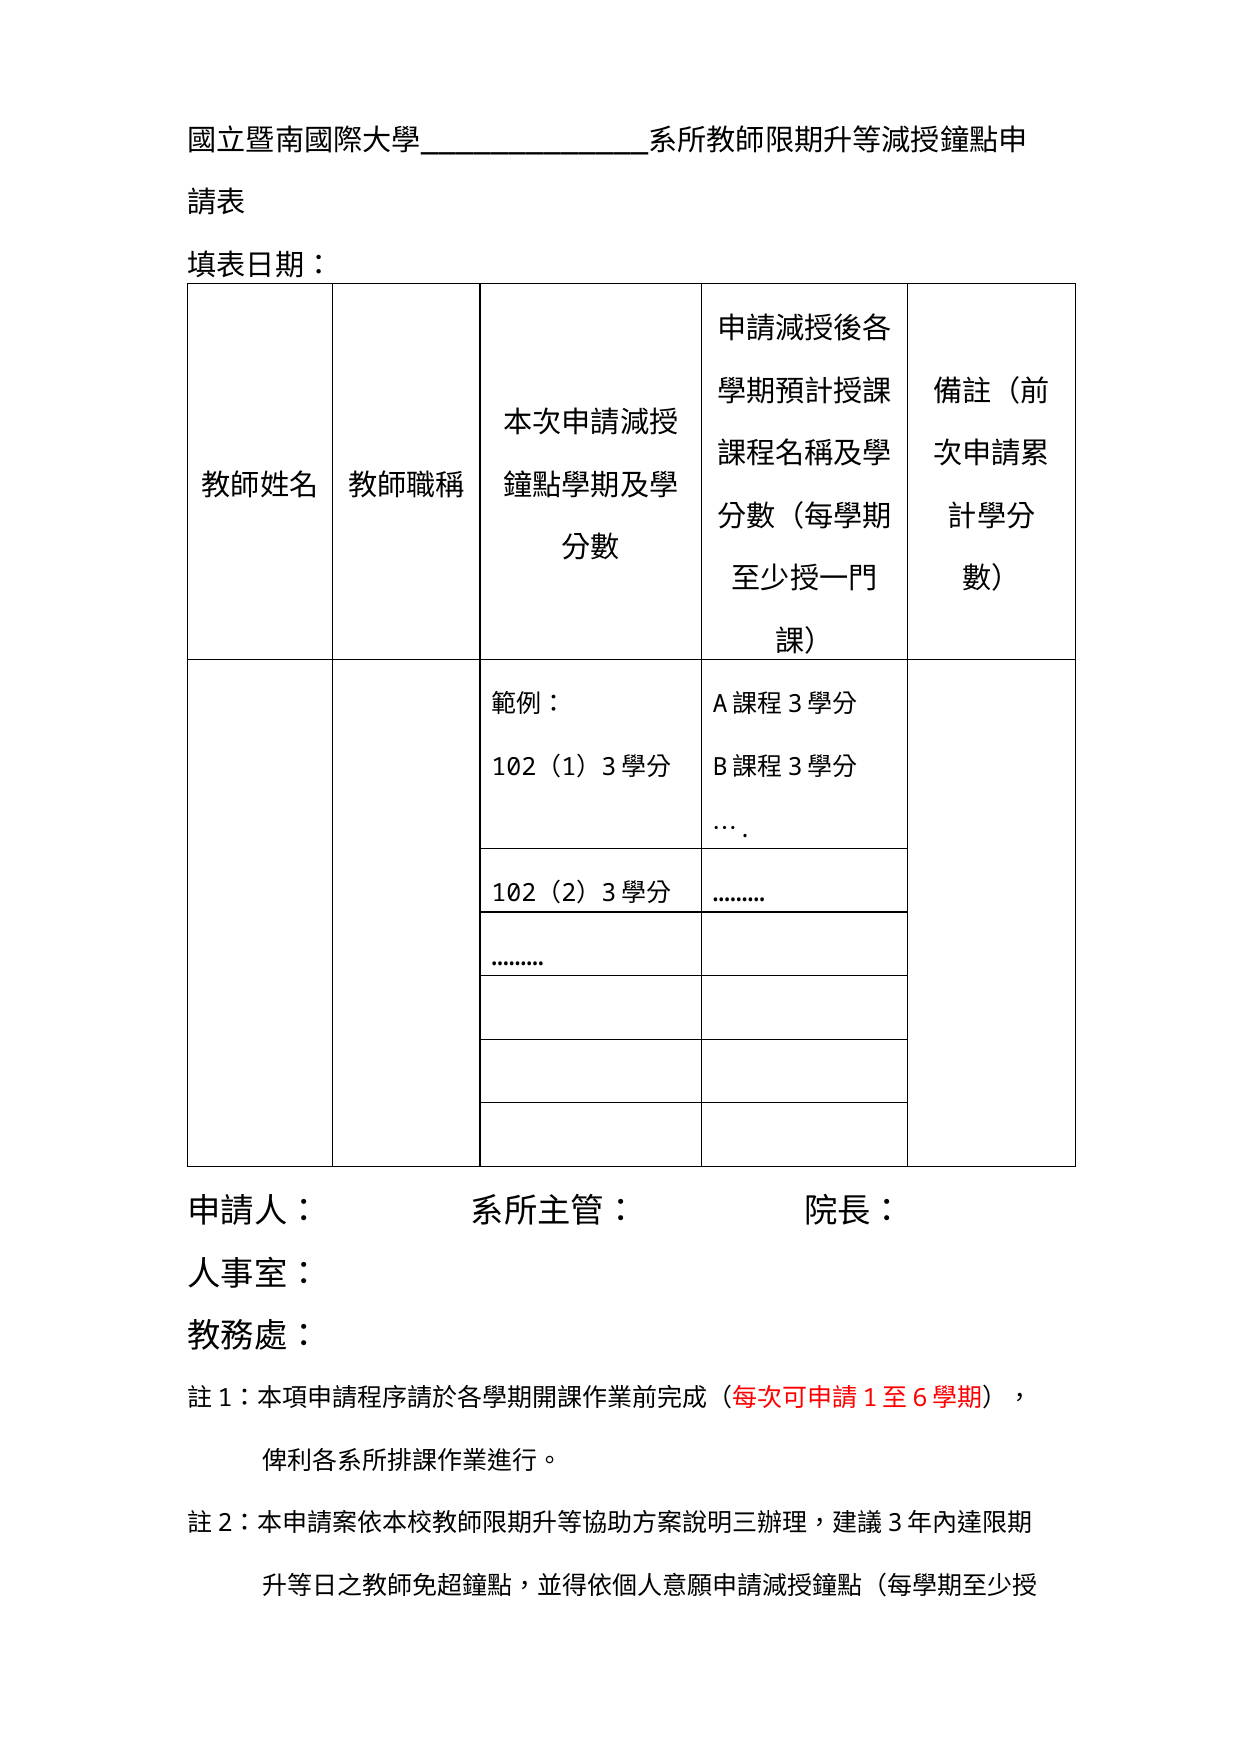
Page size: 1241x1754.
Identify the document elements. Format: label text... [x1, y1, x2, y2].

table_cell ……… [702, 849, 907, 911]
table_cell [481, 1103, 701, 1166]
table_header 備註（前次申請累計學分數） [908, 284, 1075, 659]
table_cell 範例： 102（1）3學分 [481, 660, 701, 848]
table_cell A課程3學分 B課程3學分…. [702, 660, 907, 848]
text 填表日期： [187, 221, 1053, 283]
table_header 教師姓名 [188, 284, 332, 659]
table_header 教師職稱 [333, 284, 479, 659]
text 申請人： 系所主管： 院長： [187, 1167, 1053, 1229]
table_cell [481, 1040, 701, 1102]
table_cell [702, 1040, 907, 1102]
text 人事室： [187, 1229, 1053, 1292]
table_cell ……… [481, 913, 701, 975]
table_cell [702, 1103, 907, 1166]
table_header 申請減授後各學期預計授課課程名稱及學分數（每學期至少授一門課） [702, 284, 907, 659]
table_cell [702, 976, 907, 1038]
table_cell [702, 913, 907, 975]
table_cell [908, 660, 1075, 1166]
text 註1：本項申請程序請於各學期開課作業前完成（每次可申請1至6學期），俾利各系所排課作業進行。 [187, 1354, 1053, 1479]
table_cell [481, 976, 701, 1038]
text 國立暨南國際大學_____________系所教師限期升等減授鐘點申請表 [187, 96, 1053, 221]
table_cell [188, 660, 332, 1166]
table_cell [333, 660, 479, 1166]
text 註2：本申請案依本校教師限期升等協助方案說明三辦理，建議3年內達限期升等日之教師免超鐘點，並得依個人意願申請減授鐘點（每學期至少授 [187, 1479, 1053, 1604]
text 教務處： [187, 1292, 1053, 1354]
table_header 本次申請減授鐘點學期及學分數 [481, 284, 701, 659]
table_cell 102（2）3學分 [481, 849, 701, 911]
